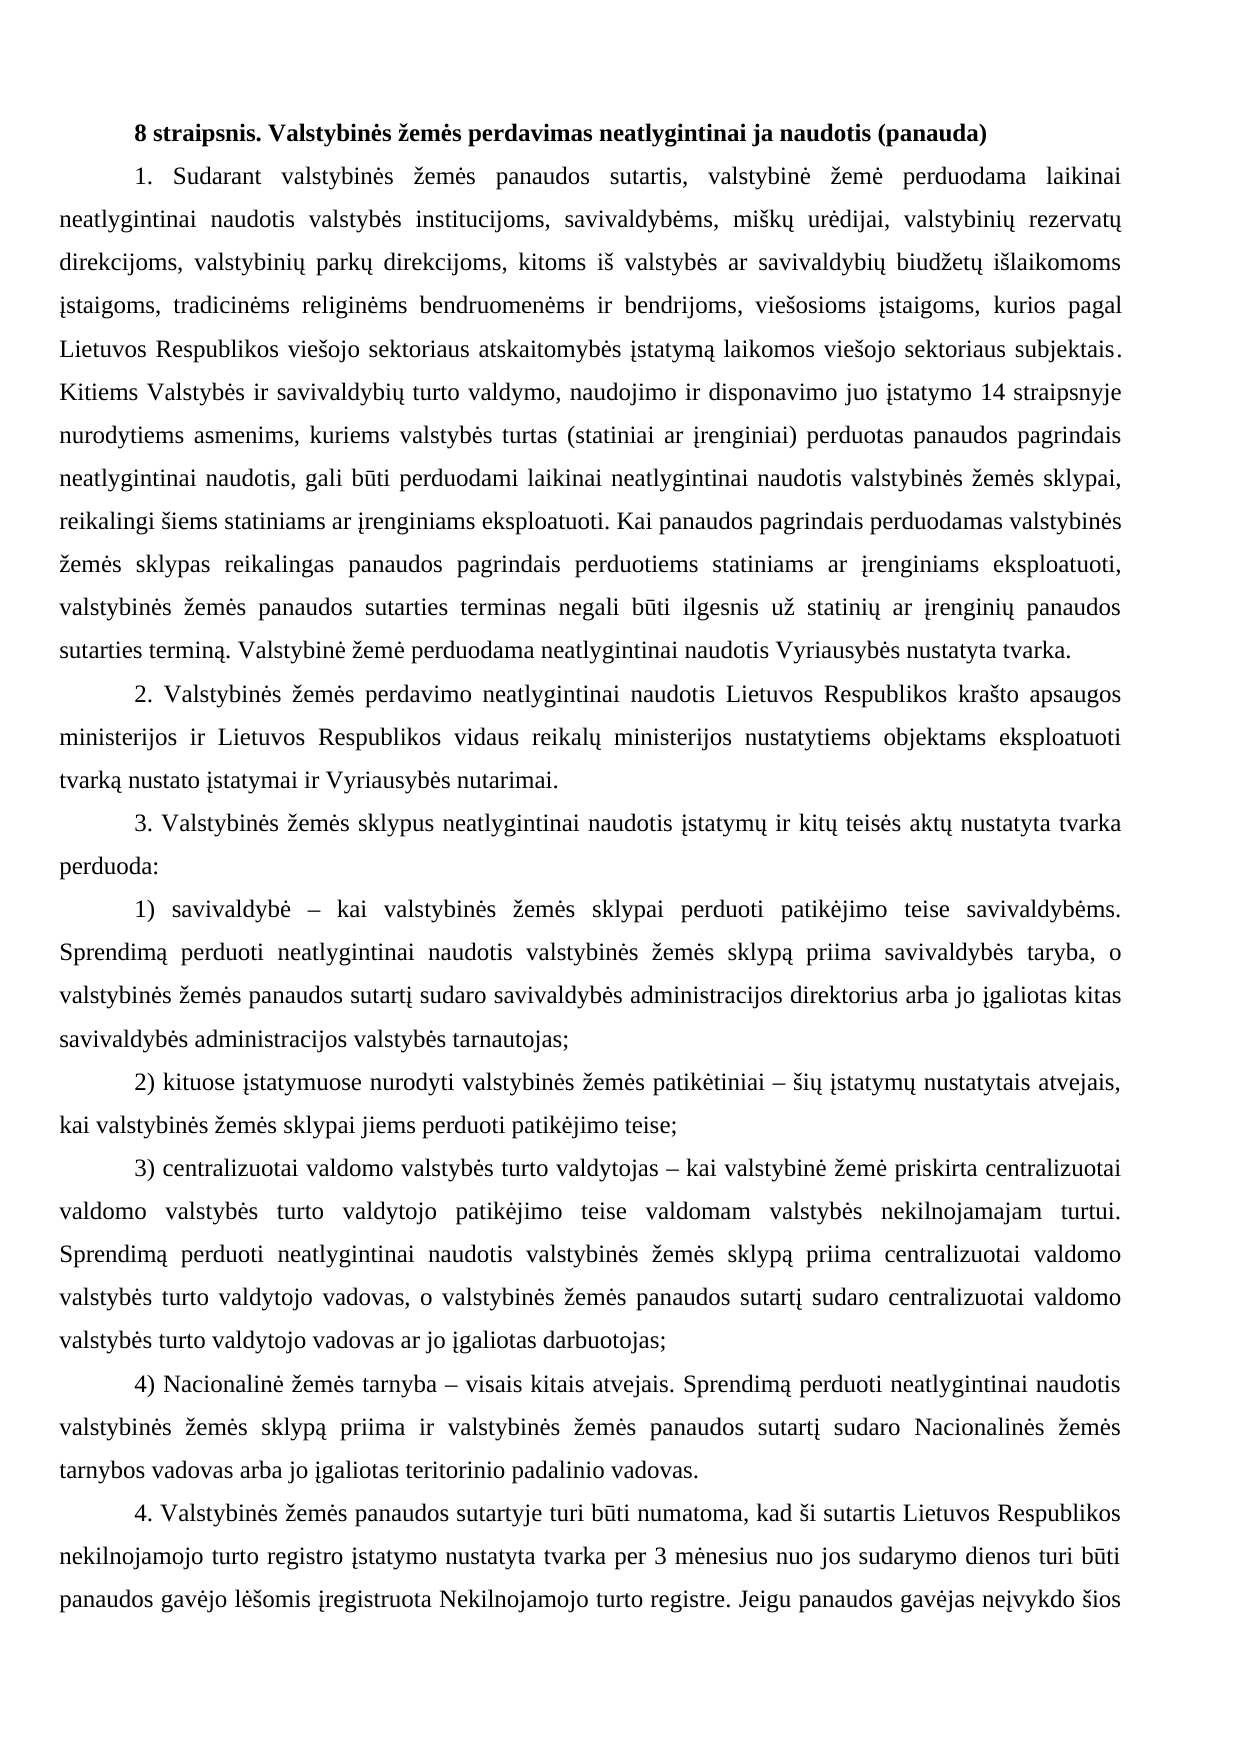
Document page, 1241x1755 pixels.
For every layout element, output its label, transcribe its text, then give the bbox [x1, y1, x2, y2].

text 3. Valstybinės žemės sklypus neatlygintinai naudotis įstatymų ir kitų teisės aktų nustatyta tvarka perduoda: [59, 808, 1122, 880]
text 4. Valstybinės žemės panaudos sutartyje turi būti numatoma, kad ši sutartis Lietuvos Respublikos nekilnojamojo turto registro įstatymo nustatyta tvarka per 3 mėnesius nuo jos sudarymo dienos turi būti panaudos gavėjo lėšomis įregistruota Nekilnojamojo turto registre. Jeigu panaudos gavėjas neįvykdo šios [59, 1498, 1122, 1613]
text 2. Valstybinės žemės perdavimo neatlygintinai naudotis Lietuvos Respublikos krašto apsaugos ministerijos ir Lietuvos Respublikos vidaus reikalų ministerijos nustatytiems objektams eksploatuoti tvarką nustato įstatymai ir Vyriausybės nutarimai. [59, 679, 1122, 794]
text 1) savivaldybė – kai valstybinės žemės sklypai perduoti patikėjimo teise savivaldybėms. Sprendimą perduoti neatlygintinai naudotis valstybinės žemės sklypą priima savivaldybės taryba, o valstybinės žemės panaudos sutartį sudaro savivaldybės administracijos direktorius arba jo įgaliotas kitas savivaldybės administracijos valstybės tarnautojas; [59, 894, 1122, 1052]
text 3) centralizuotai valdomo valstybės turto valdytojas – kai valstybinė žemė priskirta centralizuotai valdomo valstybės turto valdytojo patikėjimo teise valdomam valstybės nekilnojamajam turtui. Sprendimą perduoti neatlygintinai naudotis valstybinės žemės sklypą priima centralizuotai valdomo valstybės turto valdytojo vadovas, o valstybinės žemės panaudos sutartį sudaro centralizuotai valdomo valstybės turto valdytojo vadovas ar jo įgaliotas darbuotojas; [59, 1153, 1122, 1354]
text 2) kituose įstatymuose nurodyti valstybinės žemės patikėtiniai – šių įstatymų nustatytais atvejais, kai valstybinės žemės sklypai jiems perduoti patikėjimo teise; [59, 1067, 1122, 1139]
text 8 straipsnis. Valstybinės žemės perdavimas neatlygintinai ja naudotis (panauda) [59, 118, 1122, 147]
text 1. Sudarant valstybinės žemės panaudos sutartis, valstybinė žemė perduodama laikinai neatlygintinai naudotis valstybės institucijoms, savivaldybėms, miškų urėdijai, valstybinių rezervatų direkcijoms, valstybinių parkų direkcijoms, kitoms iš valstybės ar savivaldybių biudžetų išlaikomoms įstaigoms, tradicinėms religinėms bendruomenėms ir bendrijoms, viešosioms įstaigoms, kurios pagal Lietuvos Respublikos viešojo sektoriaus atskaitomybės įstatymą laikomos viešojo sektoriaus subjektais. Kitiems Valstybės ir savivaldybių turto valdymo, naudojimo ir disponavimo juo įstatymo 14 straipsnyje nurodytiems asmenims, kuriems valstybės turtas (statiniai ar įrenginiai) perduotas panaudos pagrindais neatlygintinai naudotis, gali būti perduodami laikinai neatlygintinai naudotis valstybinės žemės sklypai, reikalingi šiems statiniams ar įrenginiams eksploatuoti. Kai panaudos pagrindais perduodamas valstybinės žemės sklypas reikalingas panaudos pagrindais perduotiems statiniams ar įrenginiams eksploatuoti, valstybinės žemės panaudos sutarties terminas negali būti ilgesnis už statinių ar įrenginių panaudos sutarties terminą. Valstybinė žemė perduodama neatlygintinai naudotis Vyriausybės nustatyta tvarka. [59, 161, 1122, 664]
text 4) Nacionalinė žemės tarnyba – visais kitais atvejais. Sprendimą perduoti neatlygintinai naudotis valstybinės žemės sklypą priima ir valstybinės žemės panaudos sutartį sudaro Nacionalinės žemės tarnybos vadovas arba jo įgaliotas teritorinio padalinio vadovas. [59, 1369, 1122, 1484]
